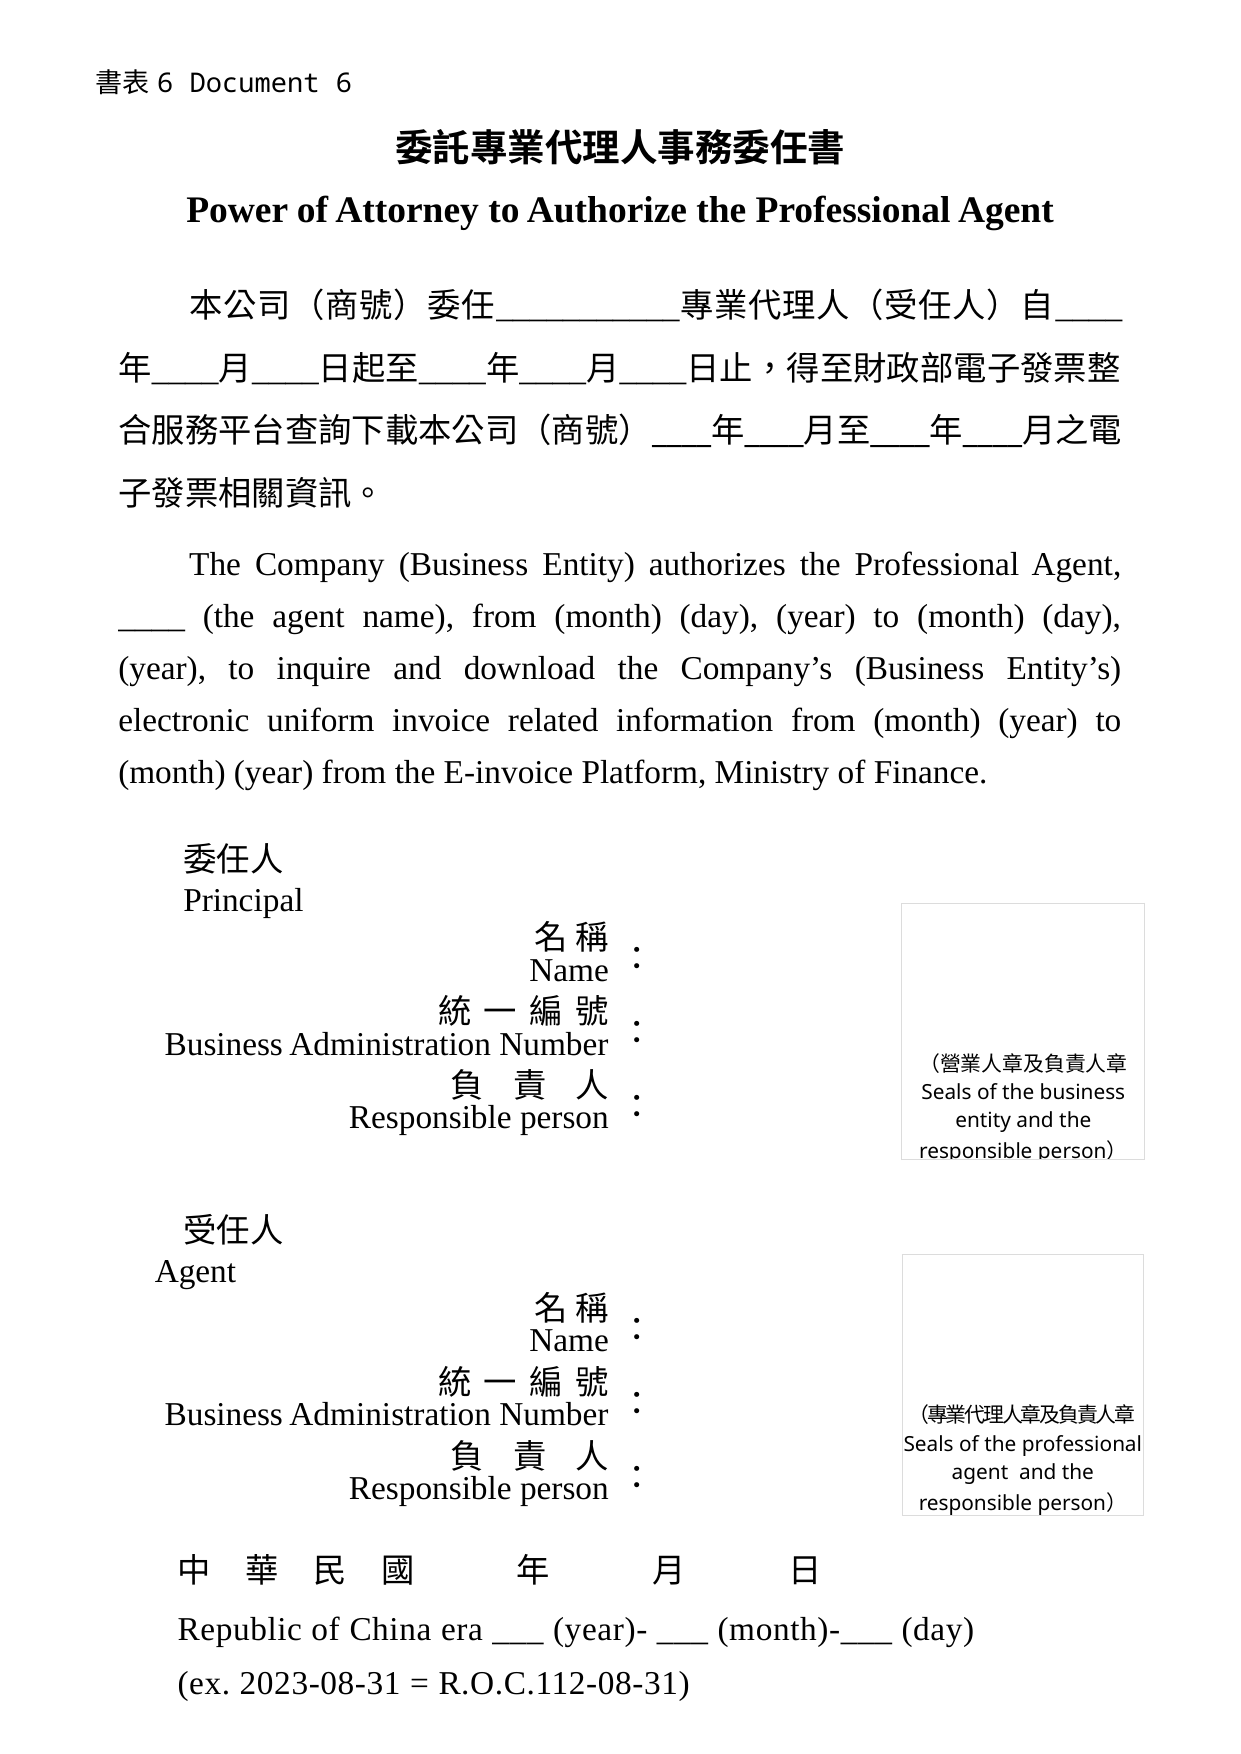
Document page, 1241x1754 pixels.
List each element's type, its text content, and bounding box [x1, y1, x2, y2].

table_header ： [614, 919, 901, 993]
text 委託專業代理人事務委任書 [118, 118, 1122, 172]
table_cell 統一編號 Business Administration Number [118, 1364, 614, 1438]
text The Company (Business Entity) authorizes the Professional Agent, ____ (the agent name), from (month) (day), (year) to (month) (day), (year), to inquire and download the Company’s (Business Entity’s) electronic uniform invoice related information from (month) (year) to (month) (year) from the E-invoice Platform, Ministry of Finance. [118, 534, 1122, 794]
table_cell ： [614, 1438, 902, 1512]
table_header [903, 1290, 1004, 1364]
table_cell 負 責 人 Responsible person [118, 1067, 614, 1141]
text Republic of China era ___ (year)- ___ (month)-___ (day) [177, 1609, 1063, 1647]
text （營業人章及負責人章Seals of the business entity and the responsible person） [902, 1047, 1144, 1159]
text 中 華 民 國 年 月 日 [177, 1544, 1063, 1592]
table_header ： [614, 1290, 902, 1364]
table_cell ： [614, 1067, 901, 1141]
table_cell ： [614, 993, 901, 1067]
text Power of Attorney to Authorize the Professional Agent [118, 172, 1122, 235]
text 本公司（商號）委任___________專業代理人（受任人）自____ 年____月____日起至____年____月____日止，得至財政部電子發票整合服務平台查詢下載本公司（商號）____年____月至____年____月之電子發票相關資訊。 [118, 267, 1122, 517]
text Principal [183, 881, 1122, 919]
table_cell [903, 1364, 1004, 1399]
table_cell 負 責 人 Responsible person [118, 1438, 614, 1512]
text （專業代理人章及負責人章Seals of the professional agent and the responsible person） [903, 1399, 1143, 1515]
table_cell [902, 993, 1004, 1047]
table_cell 統一編號 Business Administration Number [118, 993, 614, 1067]
table_header [902, 919, 1004, 993]
table_cell ： [614, 1364, 902, 1438]
text 委任人 [183, 832, 1122, 881]
table_header 名 稱 Name [118, 919, 614, 993]
table_header 名 稱 Name [118, 1290, 614, 1364]
text 受任人 [183, 1203, 1122, 1252]
text (ex. 2023-08-31 = R.O.C.112-08-31) [177, 1663, 1063, 1702]
text Agent [118, 1252, 1122, 1290]
